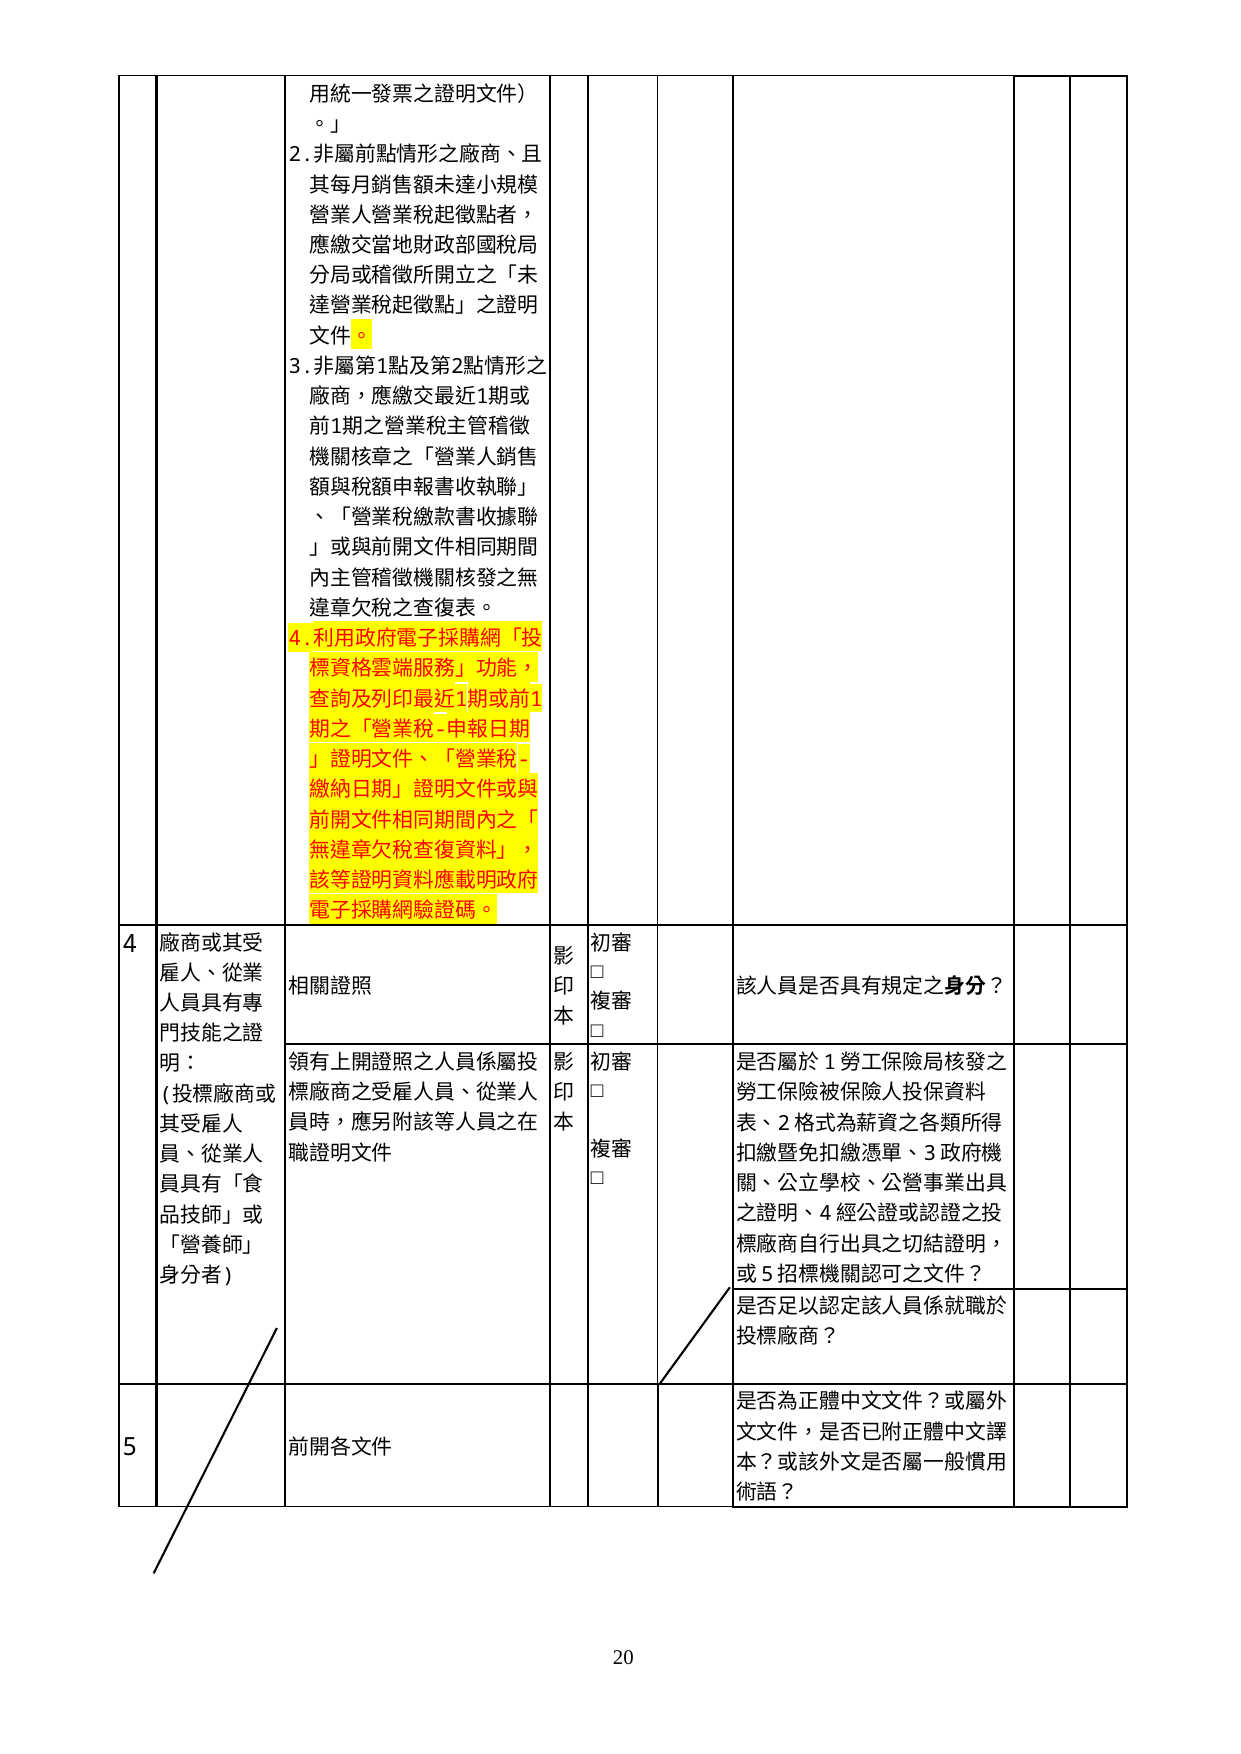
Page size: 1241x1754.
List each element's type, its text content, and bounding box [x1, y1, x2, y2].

table_cell 領有上開證照之人員係屬投標廠商之受雇人員、從業人員時，應另附該等人員之在職證明文件 [286, 1045, 549, 1383]
table_cell [658, 926, 732, 1043]
table_cell 初審 □ 複審 □ [589, 1045, 657, 1383]
table_cell [551, 1385, 587, 1506]
table_cell 該人員是否具有規定之身分？ [734, 926, 1013, 1043]
table_cell 4 [120, 926, 155, 1383]
table_cell 初審 □ 複審 □ [589, 926, 657, 1043]
table_cell [1015, 1290, 1069, 1383]
table_cell 是否足以認定該人員係就職於投標廠商？ [734, 1290, 1013, 1383]
table_cell [663, 1289, 732, 1383]
table_cell [589, 76, 657, 924]
table_cell [1015, 926, 1069, 1043]
table_cell [1071, 926, 1126, 1043]
table_cell [120, 76, 155, 924]
table_cell 前開各文件 [286, 1385, 549, 1506]
table_cell [734, 76, 1013, 924]
table_cell [158, 76, 284, 924]
table_cell 廠商或其受雇人、從業人員具有專門技能之證明： (投標廠商或其受雇人員、從業人員具有「食品技師」或「營養師」身分者) [158, 926, 284, 1383]
table_cell [658, 76, 732, 924]
table_cell 是否為正體中文文件？或屬外文文件，是否已附正體中文譯本？或該外文是否屬一般慣用術語？ [734, 1385, 1013, 1506]
table_cell 相關證照 [286, 926, 549, 1043]
table_cell 用統一發票之證明文件）。」 2.非屬前點情形之廠商、且其每月銷售額未達小規模營業人營業稅起徵點者，應繳交當地財政部國稅局分局或稽徵所開立之「未達營業稅起徵點」之證明文件。 3.非屬第1點及第2點情形之廠商，應繳交最近1期或前1期之營業稅主管稽徵機關核章之「營業人銷售額與稅額申報書收執聯」、「營業稅繳款書收據聯」或與前開文件相同期間內主管稽徵機關核發之無違章欠稅之查復表。 4.利用政府電子採購網「投標資格雲端服務」功能，查詢及列印最近1期或前1期之「營業稅-申報日期」證明文件、「營業稅-繳納日期」證明文件或與前開文件相同期間內之「無違章欠稅查復資料」，該等證明資料應載明政府電子採購網驗證碼。 [286, 76, 549, 924]
table_cell [589, 1385, 657, 1506]
table_cell [1071, 1045, 1126, 1287]
table_cell [1071, 77, 1126, 924]
table_cell 5 [120, 1385, 155, 1506]
table_cell 影印本 [551, 1045, 587, 1383]
table_cell 是否屬於1勞工保險局核發之勞工保險被保險人投保資料表、2格式為薪資之各類所得扣繳暨免扣繳憑單、3政府機關、公立學校、公營事業出具之證明、4經公證或認證之投標廠商自行出具之切結證明，或5招標機關認可之文件？ [734, 1045, 1013, 1287]
table_cell [190, 1385, 284, 1506]
table_cell [658, 1045, 732, 1382]
table_cell 影印本 [551, 926, 587, 1043]
table_cell [551, 76, 587, 924]
table_cell [659, 1385, 732, 1506]
table_cell [1071, 1385, 1126, 1506]
table_cell [1071, 1290, 1126, 1383]
table_cell [1015, 1385, 1069, 1506]
table_cell [1015, 1045, 1069, 1287]
table_cell [158, 1385, 246, 1506]
table_cell [1015, 77, 1069, 924]
